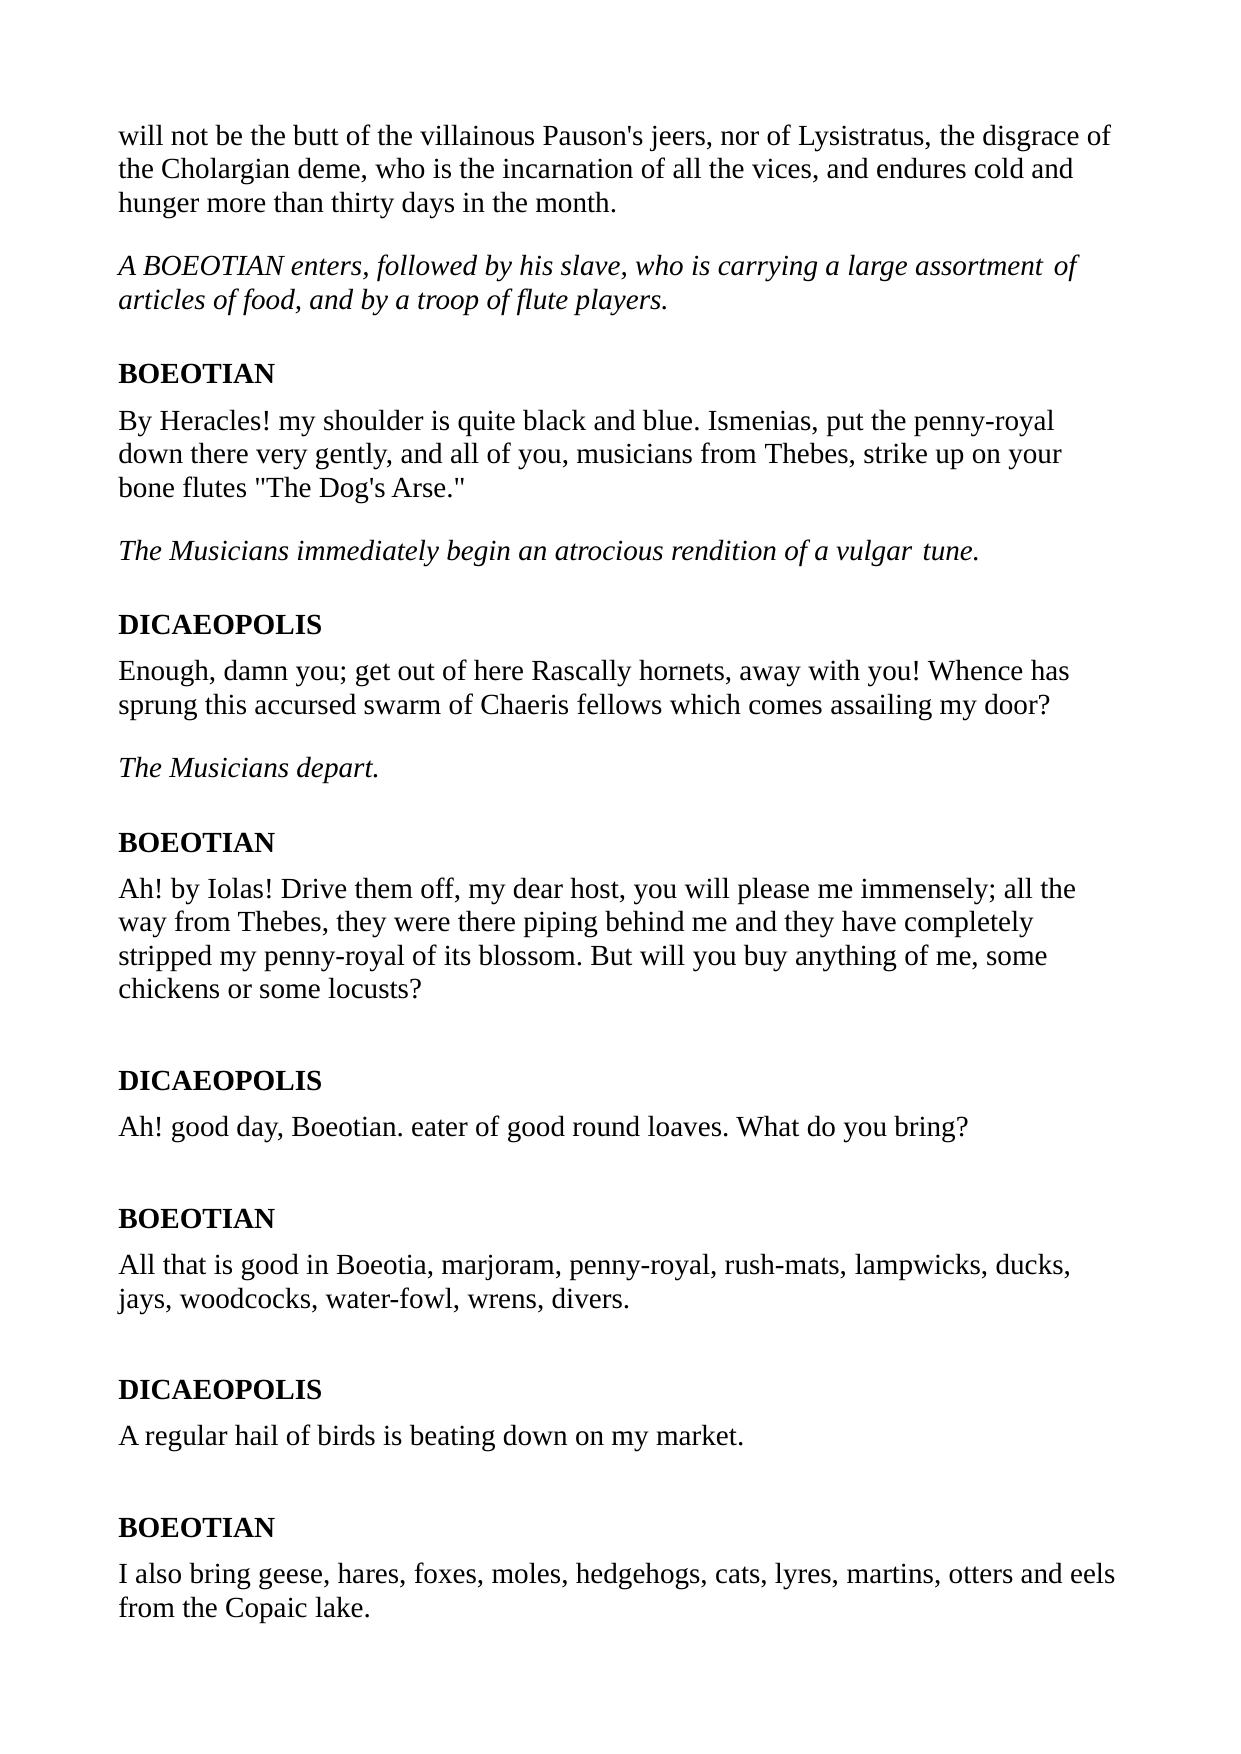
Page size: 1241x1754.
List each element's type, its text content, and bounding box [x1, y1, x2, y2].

text BOEOTIAN [118, 1172, 1122, 1235]
text I also bring geese, hares, foxes, moles, hedgehogs, cats, lyres, martins, otters and eels from the Copaic lake. [118, 1556, 1122, 1623]
text BOEOTIAN [118, 1482, 1122, 1544]
text BOEOTIAN [118, 328, 1122, 390]
text Enough, damn you; get out of here Rascally hornets, away with you! Whence has sprung this accursed swarm of Chaeris fellows which comes assailing my door? [118, 653, 1122, 721]
text DICAEOPOLIS [118, 1344, 1122, 1406]
text The Musicians immediately begin an atrocious rendition of a vulgar tune. [118, 533, 1122, 566]
text All that is good in Boeotia, marjoram, penny-royal, rush-mats, lampwicks, ducks, jays, woodcocks, water-fowl, wrens, divers. [118, 1247, 1122, 1314]
text A BOEOTIAN enters, followed by his slave, who is carrying a large assortment of articles of food, and by a troop of flute players. [118, 248, 1122, 315]
text Ah! by Iolas! Drive them off, my dear host, you will please me immensely; all the way from Thebes, they were there piping behind me and they have completely stripped my penny-royal of its blossom. But will you buy anything of me, some chickens or some locusts? [118, 871, 1122, 1005]
text By Heracles! my shoulder is quite black and blue. Ismenias, put the penny-royal down there very gently, and all of you, musicians from Thebes, strike up on your bone flutes "The Dog's Arse." [118, 403, 1122, 503]
text A regular hail of birds is beating down on my market. [118, 1418, 1122, 1452]
text DICAEOPOLIS [118, 1034, 1122, 1097]
text DICAEOPOLIS [118, 579, 1122, 641]
text The Musicians depart. [118, 750, 1122, 784]
text will not be the butt of the villainous Pauson's jeers, nor of Lysistratus, the disgrace of the Cholargian deme, who is the incarnation of all the vices, and endures cold and hunger more than thirty days in the month. [118, 118, 1122, 219]
text Ah! good day, Boeotian. eater of good round loaves. What do you bring? [118, 1109, 1122, 1143]
text BOEOTIAN [118, 796, 1122, 858]
